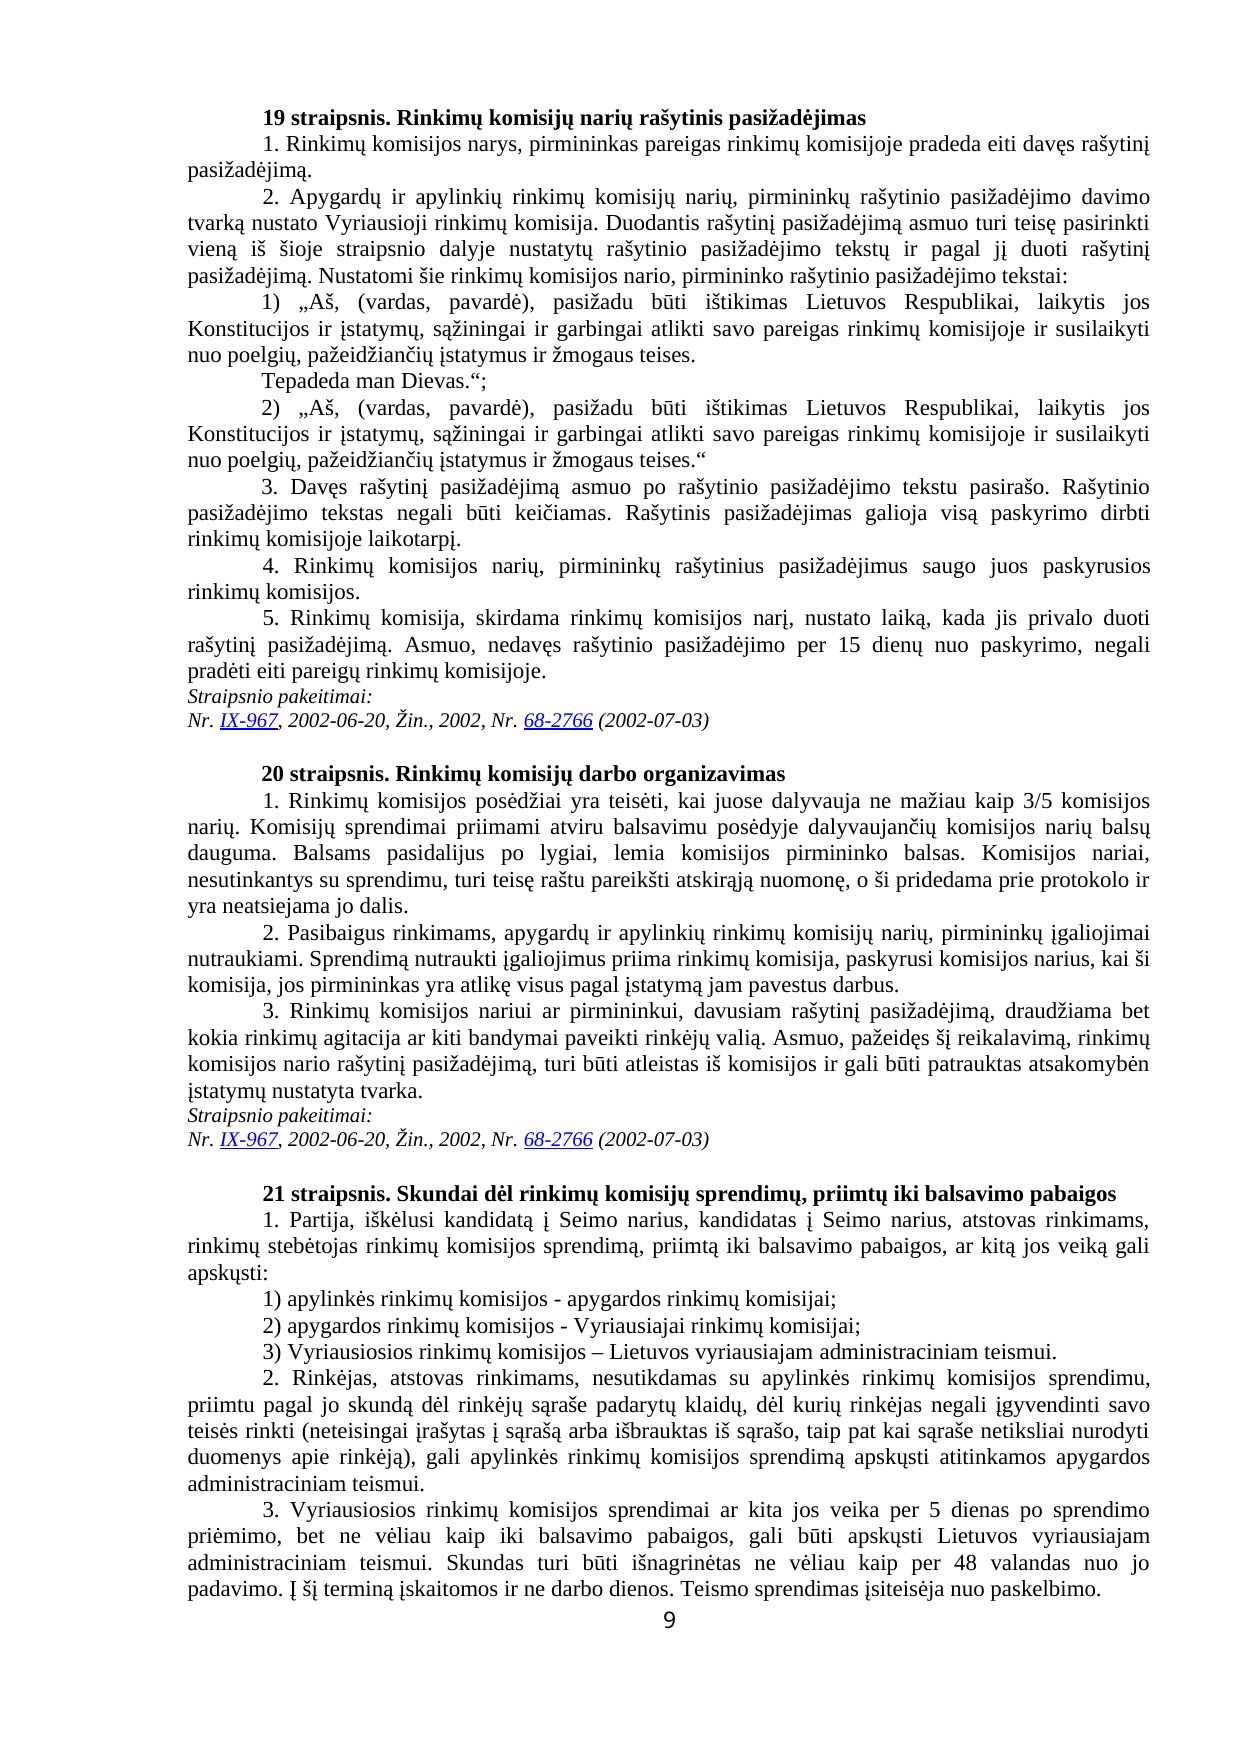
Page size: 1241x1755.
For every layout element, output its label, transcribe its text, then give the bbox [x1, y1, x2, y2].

text 20 straipsnis. Rinkimų komisijų darbo organizavimas [187, 760, 1152, 787]
text 3) Vyriausiosios rinkimų komisijos – Lietuvos vyriausiajam administraciniam teismui. [187, 1338, 1152, 1364]
text 2. Apygardų ir apylinkių rinkimų komisijų narių, pirmininkų rašytinio pasižadėjimo davimo tvarką nustato Vyriausioji rinkimų komisija. Duodantis rašytinį pasižadėjimą asmuo turi teisę pasirinkti vieną iš šioje straipsnio dalyje nustatytų rašytinio pasižadėjimo tekstų ir pagal jį duoti rašytinį pasižadėjimą. Nustatomi šie rinkimų komisijos nario, pirmininko rašytinio pasižadėjimo tekstai: [187, 183, 1152, 288]
text 21 straipsnis. Skundai dėl rinkimų komisijų sprendimų, priimtų iki balsavimo pabaigos [262, 1180, 1152, 1206]
text 1. Rinkimų komisijos narys, pirmininkas pareigas rinkimų komisijoje pradeda eiti davęs rašytinį pasižadėjimą. [187, 130, 1152, 183]
text 2. Pasibaigus rinkimams, apygardų ir apylinkių rinkimų komisijų narių, pirmininkų įgaliojimai nutraukiami. Sprendimą nutraukti įgaliojimus priima rinkimų komisija, paskyrusi komisijos narius, kai ši komisija, jos pirmininkas yra atlikę visus pagal įstatymą jam pavestus darbus. [187, 918, 1152, 998]
text Tepadeda man Dievas.“; [187, 367, 1152, 394]
text Nr. IX-967, 2002-06-20, Žin., 2002, Nr. 68-2766 (2002-07-03) [187, 708, 1152, 732]
text 19 straipsnis. Rinkimų komisijų narių rašytinis pasižadėjimas [187, 104, 1152, 130]
text 3. Davęs rašytinį pasižadėjimą asmuo po rašytinio pasižadėjimo tekstu pasirašo. Rašytinio pasižadėjimo tekstas negali būti keičiamas. Rašytinis pasižadėjimas galioja visą paskyrimo dirbti rinkimų komisijoje laikotarpį. [187, 473, 1152, 552]
text Straipsnio pakeitimai: [187, 683, 1152, 708]
text Nr. IX-967, 2002-06-20, Žin., 2002, Nr. 68-2766 (2002-07-03) [187, 1127, 1152, 1151]
text 5. Rinkimų komisija, skirdama rinkimų komisijos narį, nustato laiką, kada jis privalo duoti rašytinį pasižadėjimą. Asmuo, nedavęs rašytinio pasižadėjimo per 15 dienų nuo paskyrimo, negali pradėti eiti pareigų rinkimų komisijoje. [187, 604, 1152, 683]
text Straipsnio pakeitimai: [187, 1103, 1152, 1127]
text 4. Rinkimų komisijos narių, pirmininkų rašytinius pasižadėjimus saugo juos paskyrusios rinkimų komisijos. [187, 552, 1152, 604]
text 3. Vyriausiosios rinkimų komisijos sprendimai ar kita jos veika per 5 dienas po sprendimo priėmimo, bet ne vėliau kaip iki balsavimo pabaigos, gali būti apskųsti Lietuvos vyriausiajam administraciniam teismui. Skundas turi būti išnagrinėtas ne vėliau kaip per 48 valandas nuo jo padavimo. Į šį terminą įskaitomos ir ne darbo dienos. Teismo sprendimas įsiteisėja nuo paskelbimo. [187, 1496, 1152, 1602]
text 3. Rinkimų komisijos nariui ar pirmininkui, davusiam rašytinį pasižadėjimą, draudžiama bet kokia rinkimų agitacija ar kiti bandymai paveikti rinkėjų valią. Asmuo, pažeidęs šį reikalavimą, rinkimų komisijos nario rašytinį pasižadėjimą, turi būti atleistas iš komisijos ir gali būti patrauktas atsakomybėn įstatymų nustatyta tvarka. [187, 998, 1152, 1103]
text 2) apygardos rinkimų komisijos - Vyriausiajai rinkimų komisijai; [187, 1312, 1152, 1338]
text 1) apylinkės rinkimų komisijos - apygardos rinkimų komisijai; [187, 1285, 1152, 1312]
text 2) „Aš, (vardas, pavardė), pasižadu būti ištikimas Lietuvos Respublikai, laikytis jos Konstitucijos ir įstatymų, sąžiningai ir garbingai atlikti savo pareigas rinkimų komisijoje ir susilaikyti nuo poelgių, pažeidžiančių įstatymus ir žmogaus teises.“ [187, 394, 1152, 473]
text 1. Partija, iškėlusi kandidatą į Seimo narius, kandidatas į Seimo narius, atstovas rinkimams, rinkimų stebėtojas rinkimų komisijos sprendimą, priimtą iki balsavimo pabaigos, ar kitą jos veiką gali apskųsti: [187, 1206, 1152, 1285]
text 2. Rinkėjas, atstovas rinkimams, nesutikdamas su apylinkės rinkimų komisijos sprendimu, priimtu pagal jo skundą dėl rinkėjų sąraše padarytų klaidų, dėl kurių rinkėjas negali įgyvendinti savo teisės rinkti (neteisingai įrašytas į sąrašą arba išbrauktas iš sąrašo, taip pat kai sąraše netiksliai nurodyti duomenys apie rinkėją), gali apylinkės rinkimų komisijos sprendimą apskųsti atitinkamos apygardos administraciniam teismui. [187, 1364, 1152, 1496]
text 1) „Aš, (vardas, pavardė), pasižadu būti ištikimas Lietuvos Respublikai, laikytis jos Konstitucijos ir įstatymų, sąžiningai ir garbingai atlikti savo pareigas rinkimų komisijoje ir susilaikyti nuo poelgių, pažeidžiančių įstatymus ir žmogaus teises. [187, 288, 1152, 367]
text 1. Rinkimų komisijos posėdžiai yra teisėti, kai juose dalyvauja ne mažiau kaip 3/5 komisijos narių. Komisijų sprendimai priimami atviru balsavimu posėdyje dalyvaujančių komisijos narių balsų dauguma. Balsams pasidalijus po lygiai, lemia komisijos pirmininko balsas. Komisijos nariai, nesutinkantys su sprendimu, turi teisę raštu pareikšti atskirąją nuomonę, o ši pridedama prie protokolo ir yra neatsiejama jo dalis. [187, 787, 1152, 918]
